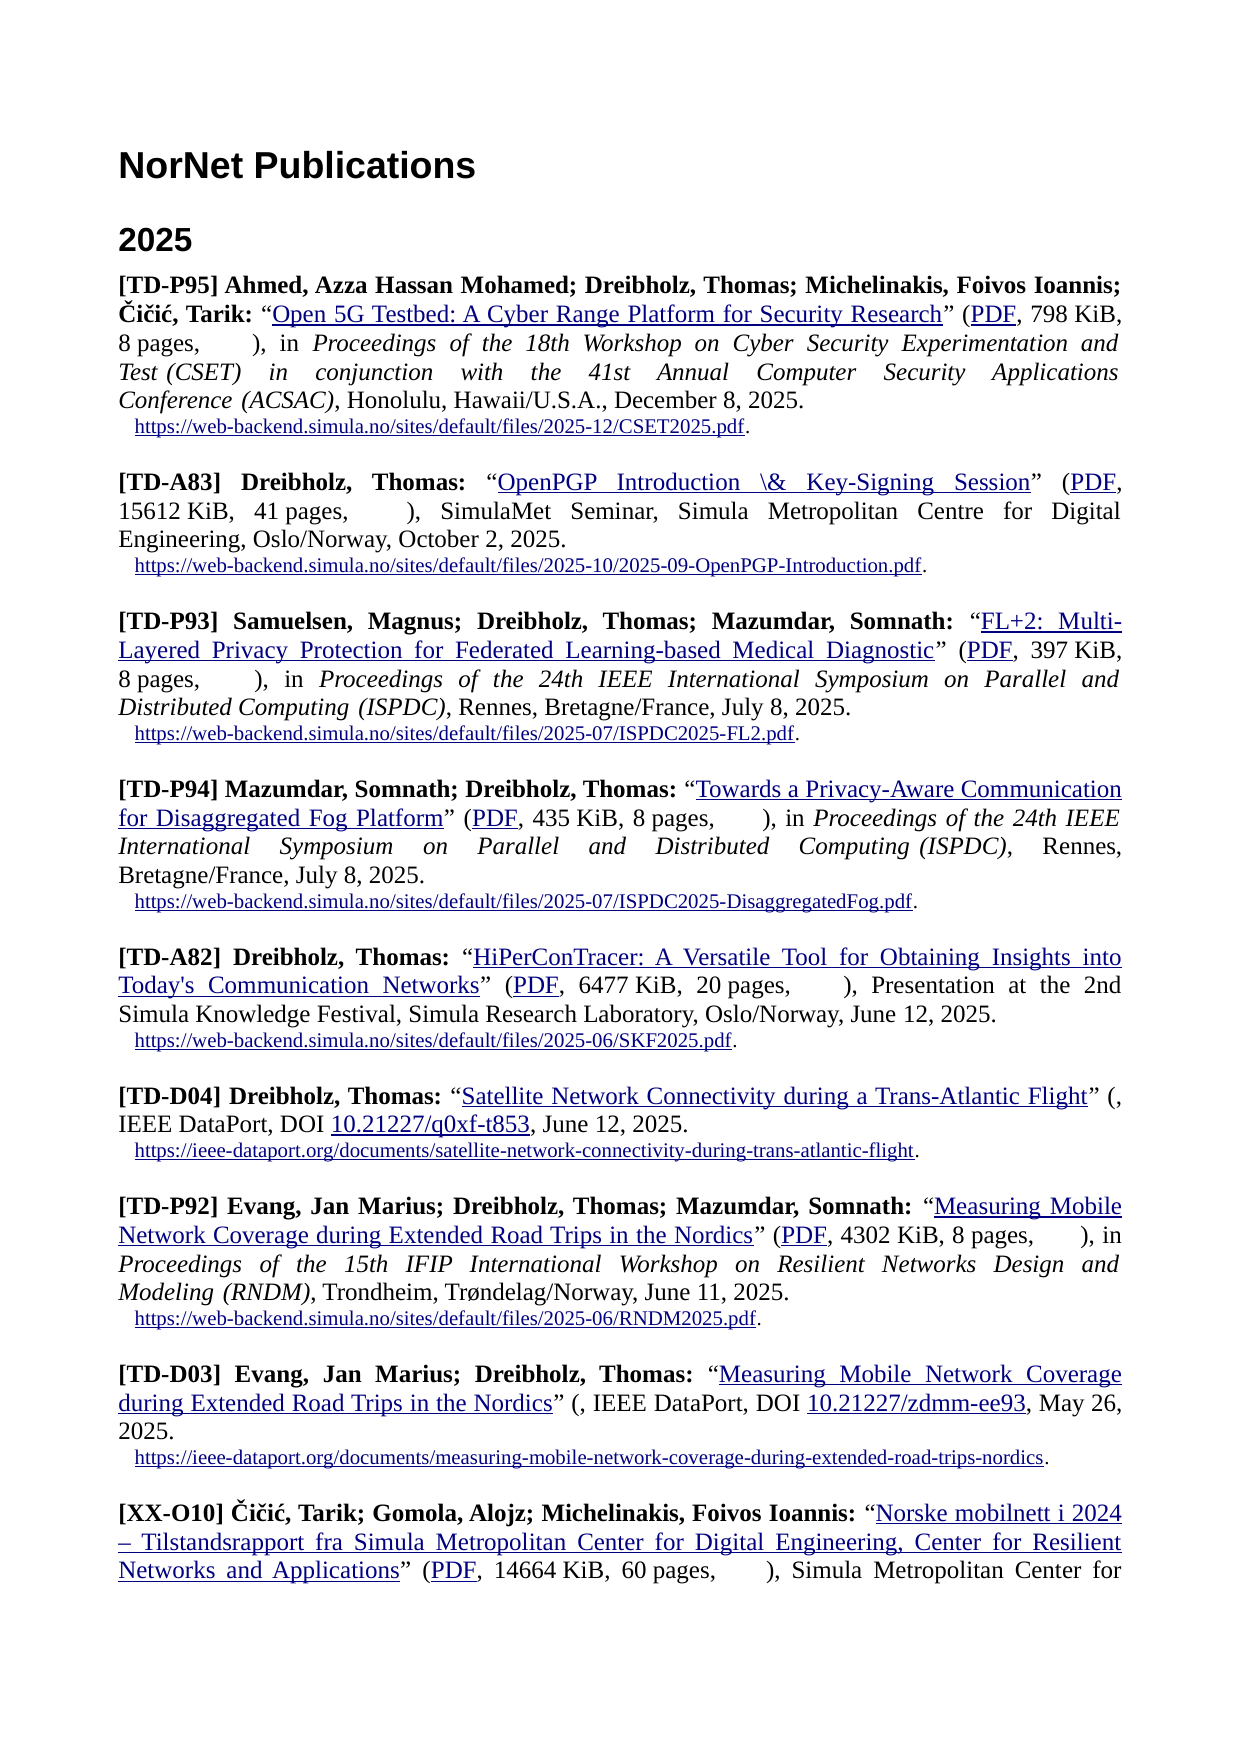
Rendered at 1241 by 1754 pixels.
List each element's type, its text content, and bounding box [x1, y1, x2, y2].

text [XX-O10] Čičić, Tarik; Gomola, Alojz; Michelinakis, Foivos Ioannis: “Norske mobilnett i 2024 – Tilstandsrapport fra Simula Metropolitan Center for Digital Engineering, Center for Resilient [118, 1498, 1122, 1552]
subtitle NorNet Publications [118, 143, 1122, 186]
text [TD-A82] Dreibholz, Thomas: “HiPerConTracer: A Versatile Tool for Obtaining Insights into Today's Communication Networks” (PDF, 6477 KiB, 20 pages, 🇬🇧), Presentation at the 2nd Simula Knowledge Festival, Simula Research Laboratory, Oslo/Norway, June 12, 2025. [118, 942, 1122, 1028]
text 🔗https://web-backend.simula.no/sites/default/files/2025-12/CSET2025.pdf. [118, 414, 1122, 438]
text [TD-P94] Mazumdar, Somnath; Dreibholz, Thomas: “Towards a Privacy-Aware Communication for Disaggregated Fog Platform” (PDF, 435 KiB, 8 pages, 🇬🇧), in Proceedings of the 24th IEEE International Symposium on Parallel and Distributed Computing (ISPDC), Rennes, Bretagne/France, July 8, 2025. [118, 774, 1122, 889]
text [TD-P95] Ahmed, Azza Hassan Mohamed; Dreibholz, Thomas; Michelinakis, Foivos Ioannis; Čičić, Tarik: “Open 5G Testbed: A Cyber Range Platform for Security Research” (PDF, 798 KiB, 8 pages, 🇬🇧), in Proceedings of the 18th Workshop on Cyber Security Experimentation and Test (CSET) in conjunction with the 41st Annual Computer Security Applications Conference (ACSAC), Honolulu, Hawaii/U.S.A., December 8, 2025. [118, 271, 1122, 414]
text 🔗https://web-backend.simula.no/sites/default/files/2025-06/SKF2025.pdf. [118, 1028, 1122, 1052]
text [TD-P92] Evang, Jan Marius; Dreibholz, Thomas; Mazumdar, Somnath: “Measuring Mobile Network Coverage during Extended Road Trips in the Nordics” (PDF, 4302 KiB, 8 pages, 🇬🇧), in Proceedings of the 15th IFIP International Workshop on Resilient Networks Design and Modeling (RNDM), Trondheim, Trøndelag/Norway, June 11, 2025. [118, 1191, 1122, 1306]
text Networks and Applications” (PDF, 14664 KiB, 60 pages, 🇳🇴), Simula Metropolitan Center for [118, 1553, 1122, 1584]
text 🔗https://web-backend.simula.no/sites/default/files/2025-10/2025-09-OpenPGP-Introduction.pdf. [118, 553, 1122, 577]
text 🔗https://web-backend.simula.no/sites/default/files/2025-07/ISPDC2025-FL2.pdf. [118, 721, 1122, 745]
text 🔗https://ieee-dataport.org/documents/satellite-network-connectivity-during-trans-atlantic-flight. [118, 1138, 1122, 1162]
subtitle 2025 [118, 219, 1122, 258]
text 🔗https://web-backend.simula.no/sites/default/files/2025-06/RNDM2025.pdf. [118, 1306, 1122, 1330]
text 🔗https://ieee-dataport.org/documents/measuring-mobile-network-coverage-during-extended-road-trips-nordics. [118, 1445, 1122, 1469]
text [TD-P93] Samuelsen, Magnus; Dreibholz, Thomas; Mazumdar, Somnath: “FL+2: Multi-Layered Privacy Protection for Federated Learning-based Medical Diagnostic” (PDF, 397 KiB, 8 pages, 🇬🇧), in Proceedings of the 24th IEEE International Symposium on Parallel and Distributed Computing (ISPDC), Rennes, Bretagne/France, July 8, 2025. [118, 606, 1122, 721]
text [TD-A83] Dreibholz, Thomas: “OpenPGP Introduction \& Key-Signing Session” (PDF, 15612 KiB, 41 pages, 🇬🇧), SimulaMet Seminar, Simula Metropolitan Centre for Digital Engineering, Oslo/Norway, October 2, 2025. [118, 467, 1122, 553]
text [TD-D03] Evang, Jan Marius; Dreibholz, Thomas: “Measuring Mobile Network Coverage during Extended Road Trips in the Nordics” (, IEEE DataPort, DOI 10.21227/zdmm-ee93, May 26, 2025. [118, 1359, 1122, 1445]
text [TD-D04] Dreibholz, Thomas: “Satellite Network Connectivity during a Trans-Atlantic Flight” (, IEEE DataPort, DOI 10.21227/q0xf-t853, June 12, 2025. [118, 1081, 1122, 1138]
text 🔗https://web-backend.simula.no/sites/default/files/2025-07/ISPDC2025-DisaggregatedFog.pdf. [118, 889, 1122, 913]
